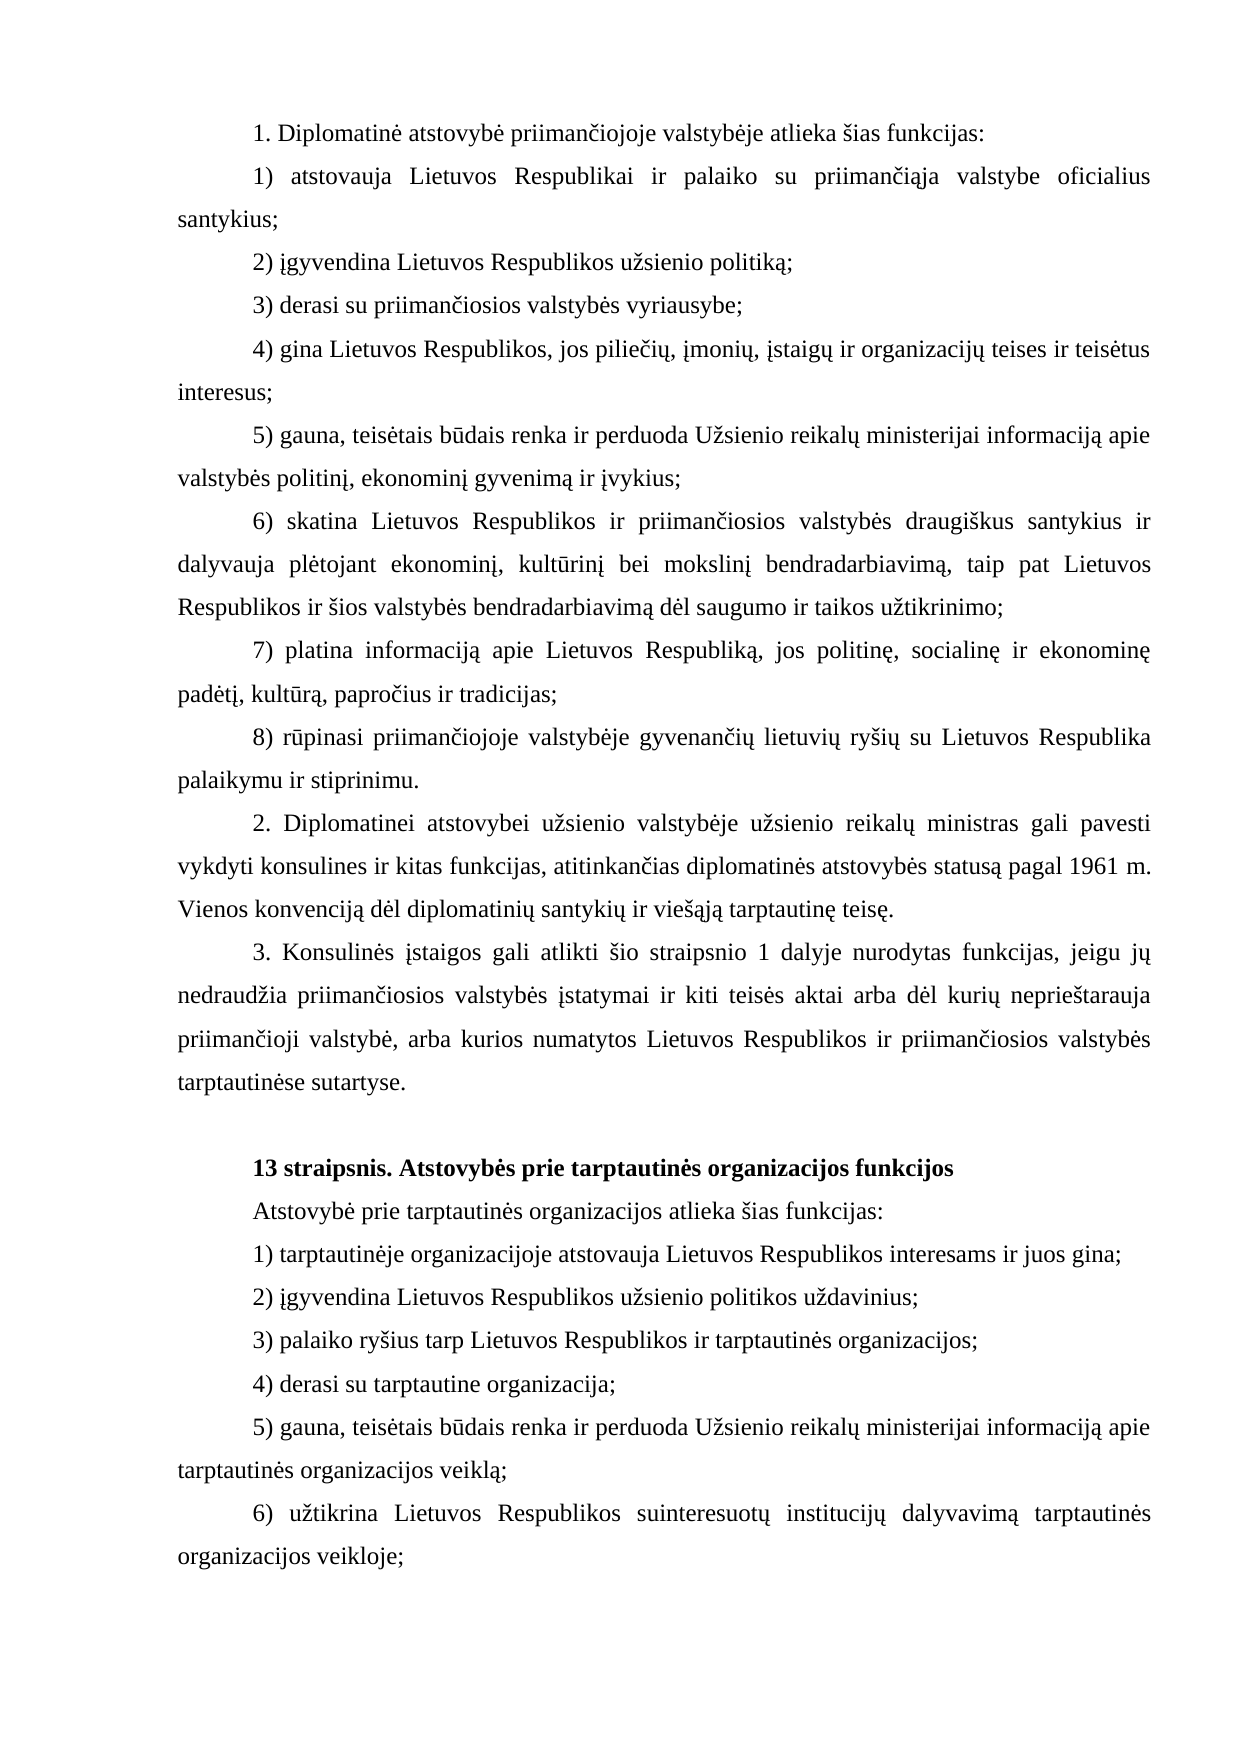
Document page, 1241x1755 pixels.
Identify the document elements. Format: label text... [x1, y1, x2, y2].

text 3) palaiko ryšius tarp Lietuvos Respublikos ir tarptautinės organizacijos; [177, 1326, 1152, 1354]
text 1) tarptautinėje organizacijoje atstovauja Lietuvos Respublikos interesams ir juos gina; [177, 1239, 1152, 1268]
text 4) gina Lietuvos Respublikos, jos piliečių, įmonių, įstaigų ir organizacijų teises ir teisėtus interesus; [177, 334, 1152, 406]
text 1) atstovauja Lietuvos Respublikai ir palaiko su priimančiąja valstybe oficialius santykius; [177, 161, 1152, 233]
text 1. Diplomatinė atstovybė priimančiojoje valstybėje atlieka šias funkcijas: [177, 118, 1152, 147]
text 4) derasi su tarptautine organizacija; [177, 1369, 1152, 1397]
text 2. Diplomatinei atstovybei užsienio valstybėje užsienio reikalų ministras gali pavesti vykdyti konsulines ir kitas funkcijas, atitinkančias diplomatinės atstovybės statusą pagal 1961 m. Vienos konvenciją dėl diplomatinių santykių ir viešąją tarptautinę teisę. [177, 808, 1152, 923]
text 3. Konsulinės įstaigos gali atlikti šio straipsnio 1 dalyje nurodytas funkcijas, jeigu jų nedraudžia priimančiosios valstybės įstatymai ir kiti teisės aktai arba dėl kurių neprieštarauja priimančioji valstybė, arba kurios numatytos Lietuvos Respublikos ir priimančiosios valstybės tarptautinėse sutartyse. [177, 937, 1152, 1096]
text 2) įgyvendina Lietuvos Respublikos užsienio politikos uždavinius; [177, 1282, 1152, 1311]
text 6) skatina Lietuvos Respublikos ir priimančiosios valstybės draugiškus santykius ir dalyvauja plėtojant ekonominį, kultūrinį bei mokslinį bendradarbiavimą, taip pat Lietuvos Respublikos ir šios valstybės bendradarbiavimą dėl saugumo ir taikos užtikrinimo; [177, 506, 1152, 621]
text Atstovybė prie tarptautinės organizacijos atlieka šias funkcijas: [177, 1196, 1152, 1225]
text 7) platina informaciją apie Lietuvos Respubliką, jos politinę, socialinę ir ekonominę padėtį, kultūrą, papročius ir tradicijas; [177, 636, 1152, 707]
text 3) derasi su priimančiosios valstybės vyriausybe; [177, 291, 1152, 319]
text 6) užtikrina Lietuvos Respublikos suinteresuotų institucijų dalyvavimą tarptautinės organizacijos veikloje; [177, 1498, 1152, 1570]
text 8) rūpinasi priimančiojoje valstybėje gyvenančių lietuvių ryšių su Lietuvos Respublika palaikymu ir stiprinimu. [177, 722, 1152, 794]
text 13 straipsnis. Atstovybės prie tarptautinės organizacijos funkcijos [177, 1153, 1152, 1182]
text 5) gauna, teisėtais būdais renka ir perduoda Užsienio reikalų ministerijai informaciją apie tarptautinės organizacijos veiklą; [177, 1412, 1152, 1484]
text 2) įgyvendina Lietuvos Respublikos užsienio politiką; [177, 247, 1152, 276]
text 5) gauna, teisėtais būdais renka ir perduoda Užsienio reikalų ministerijai informaciją apie valstybės politinį, ekonominį gyvenimą ir įvykius; [177, 420, 1152, 492]
